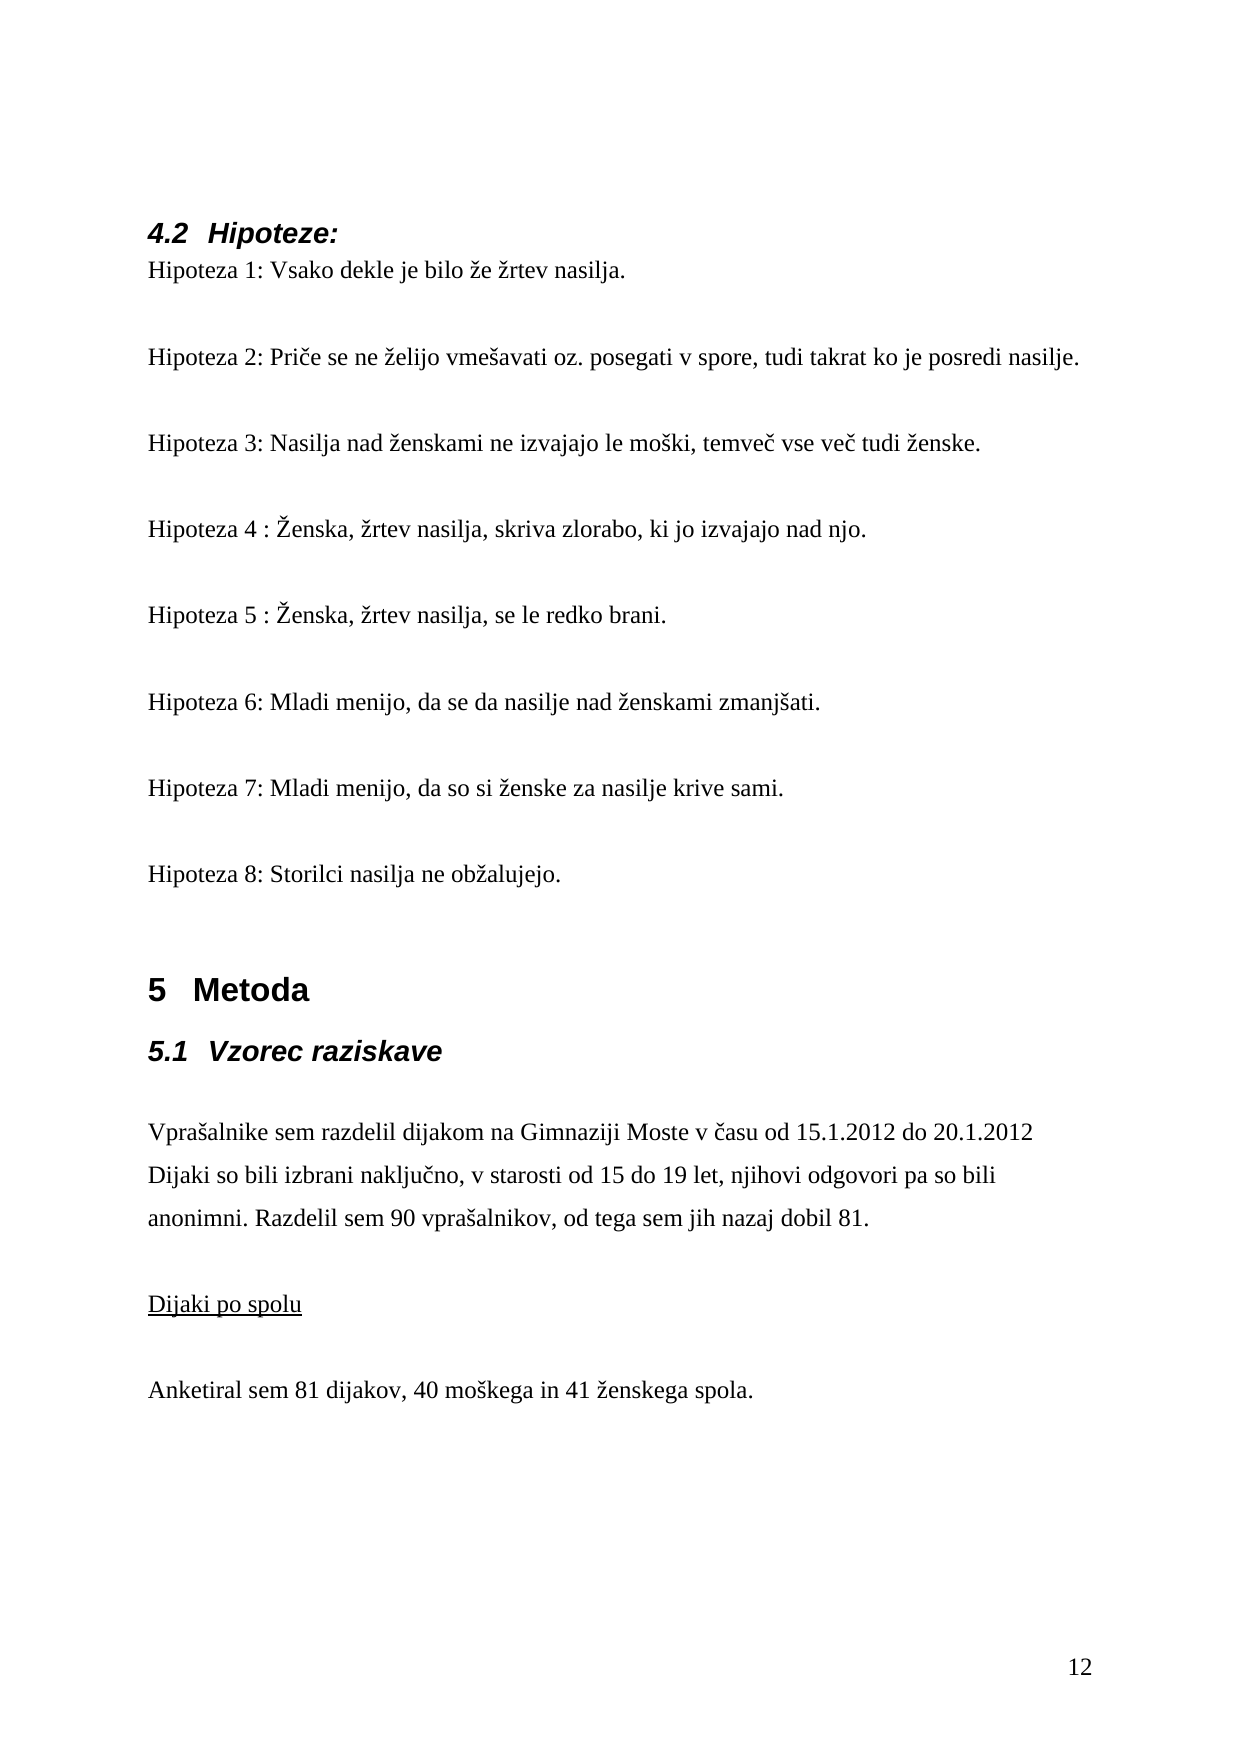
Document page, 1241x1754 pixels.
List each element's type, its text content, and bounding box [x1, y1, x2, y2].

subtitle Hipoteze: [148, 216, 1093, 249]
text Dijaki po spolu [148, 1289, 1093, 1318]
subtitle Metoda [148, 971, 1093, 1009]
text Hipoteza 2: Priče se ne želijo vmešavati oz. posegati v spore, tudi takrat ko je posredi nasilje. [148, 342, 1093, 371]
text Hipoteza 8: Storilci nasilja ne obžalujejo. [148, 859, 1093, 888]
text Hipoteza 4 : Ženska, žrtev nasilja, skriva zlorabo, ki jo izvajajo nad njo. [148, 514, 1093, 543]
text Hipoteza 3: Nasilja nad ženskami ne izvajajo le moški, temveč vse več tudi ženske. [148, 428, 1093, 457]
text Hipoteza 7: Mladi menijo, da so si ženske za nasilje krive sami. [148, 773, 1093, 802]
text Hipoteza 1: Vsako dekle je bilo že žrtev nasilja. [148, 256, 1093, 284]
text Hipoteza 6: Mladi menijo, da se da nasilje nad ženskami zmanjšati. [148, 687, 1093, 716]
text Anketiral sem 81 dijakov, 40 moškega in 41 ženskega spola. [148, 1376, 1093, 1404]
subtitle Vzorec raziskave [148, 1034, 1093, 1067]
text Vprašalnike sem razdelil dijakom na Gimnaziji Moste v času od 15.1.2012 do 20.1.2012 Dijaki so bili izbrani naključno, v starosti od 15 do 19 let, njihovi odgovori pa so bili anonimni. Razdelil sem 90 vprašalnikov, od tega sem jih nazaj dobil 81. [148, 1117, 1093, 1232]
text Hipoteza 5 : Ženska, žrtev nasilja, se le redko brani. [148, 601, 1093, 629]
